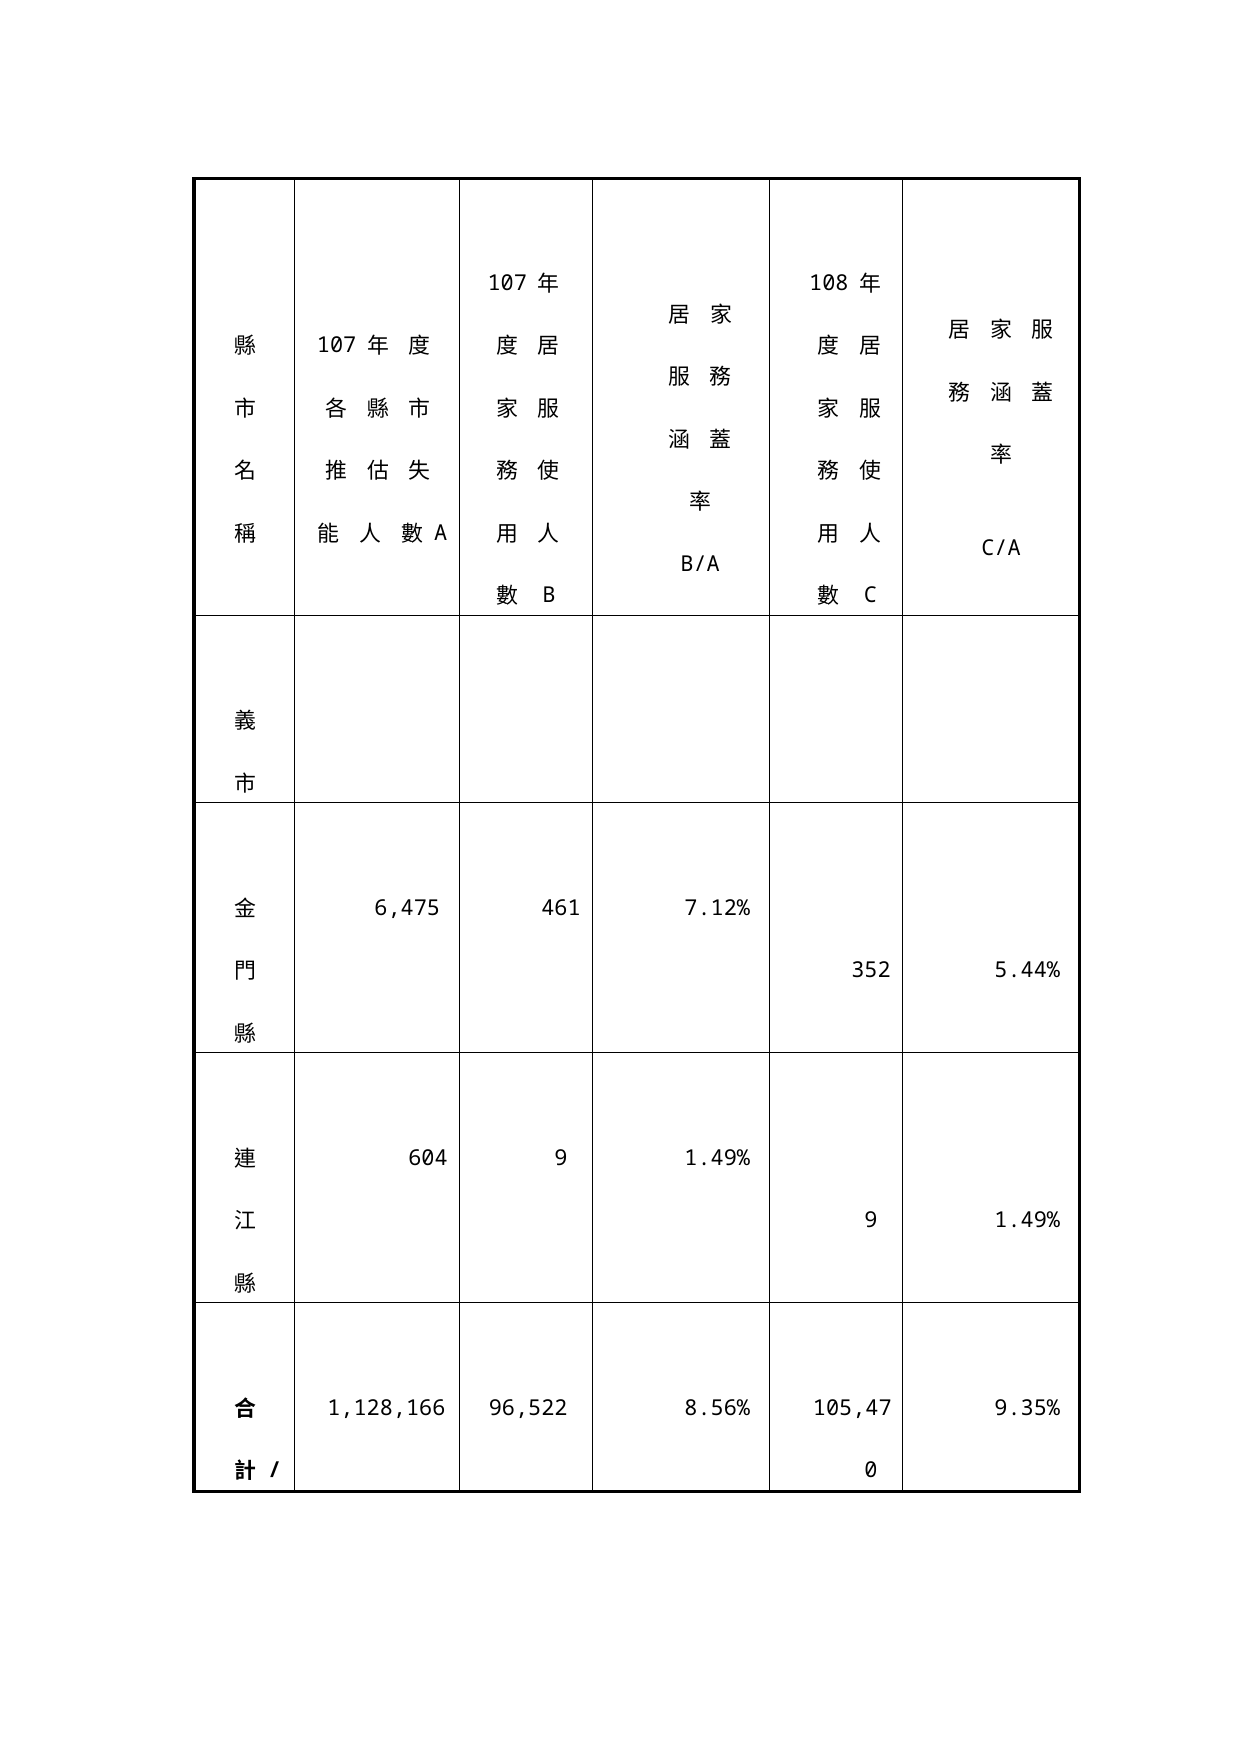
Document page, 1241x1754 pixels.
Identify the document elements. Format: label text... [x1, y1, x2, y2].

table_cell [903, 616, 1078, 802]
table_cell 9 [460, 1053, 592, 1302]
table_cell 352 [770, 803, 902, 1052]
table_cell 連江縣 [196, 1053, 294, 1302]
table_cell 8.56% [593, 1303, 769, 1490]
table_header 居家服務涵蓋率 C/A [903, 180, 1078, 615]
table_header 107年度各縣市推估失能人數A [295, 180, 459, 615]
table_cell 合計/ [196, 1303, 294, 1490]
table_cell 7.12% [593, 803, 769, 1052]
table_cell 6,475 [295, 803, 459, 1052]
table_cell 461 [460, 803, 592, 1052]
table_cell 105,470 [770, 1303, 902, 1490]
table_cell [460, 616, 592, 802]
table_cell 1.49% [903, 1053, 1078, 1302]
table_cell 604 [295, 1053, 459, 1302]
table_cell 1,128,166 [295, 1303, 459, 1490]
table_cell 9 [770, 1053, 902, 1302]
table_header 縣市名稱 [196, 180, 294, 615]
table_header 居家服務涵蓋率 B/A [593, 180, 769, 615]
table_cell [295, 616, 459, 802]
table_header 107年度居家服務使用人數B [460, 180, 592, 615]
table_cell [593, 616, 769, 802]
table_cell 9.35% [903, 1303, 1078, 1490]
table_header 108年度居家服務使用人數C [770, 180, 902, 615]
table_cell 義市 [196, 616, 294, 802]
table_cell 金門縣 [196, 803, 294, 1052]
table_cell [770, 616, 902, 802]
table_cell 5.44% [903, 803, 1078, 1052]
table_cell 1.49% [593, 1053, 769, 1302]
table_cell 96,522 [460, 1303, 592, 1490]
